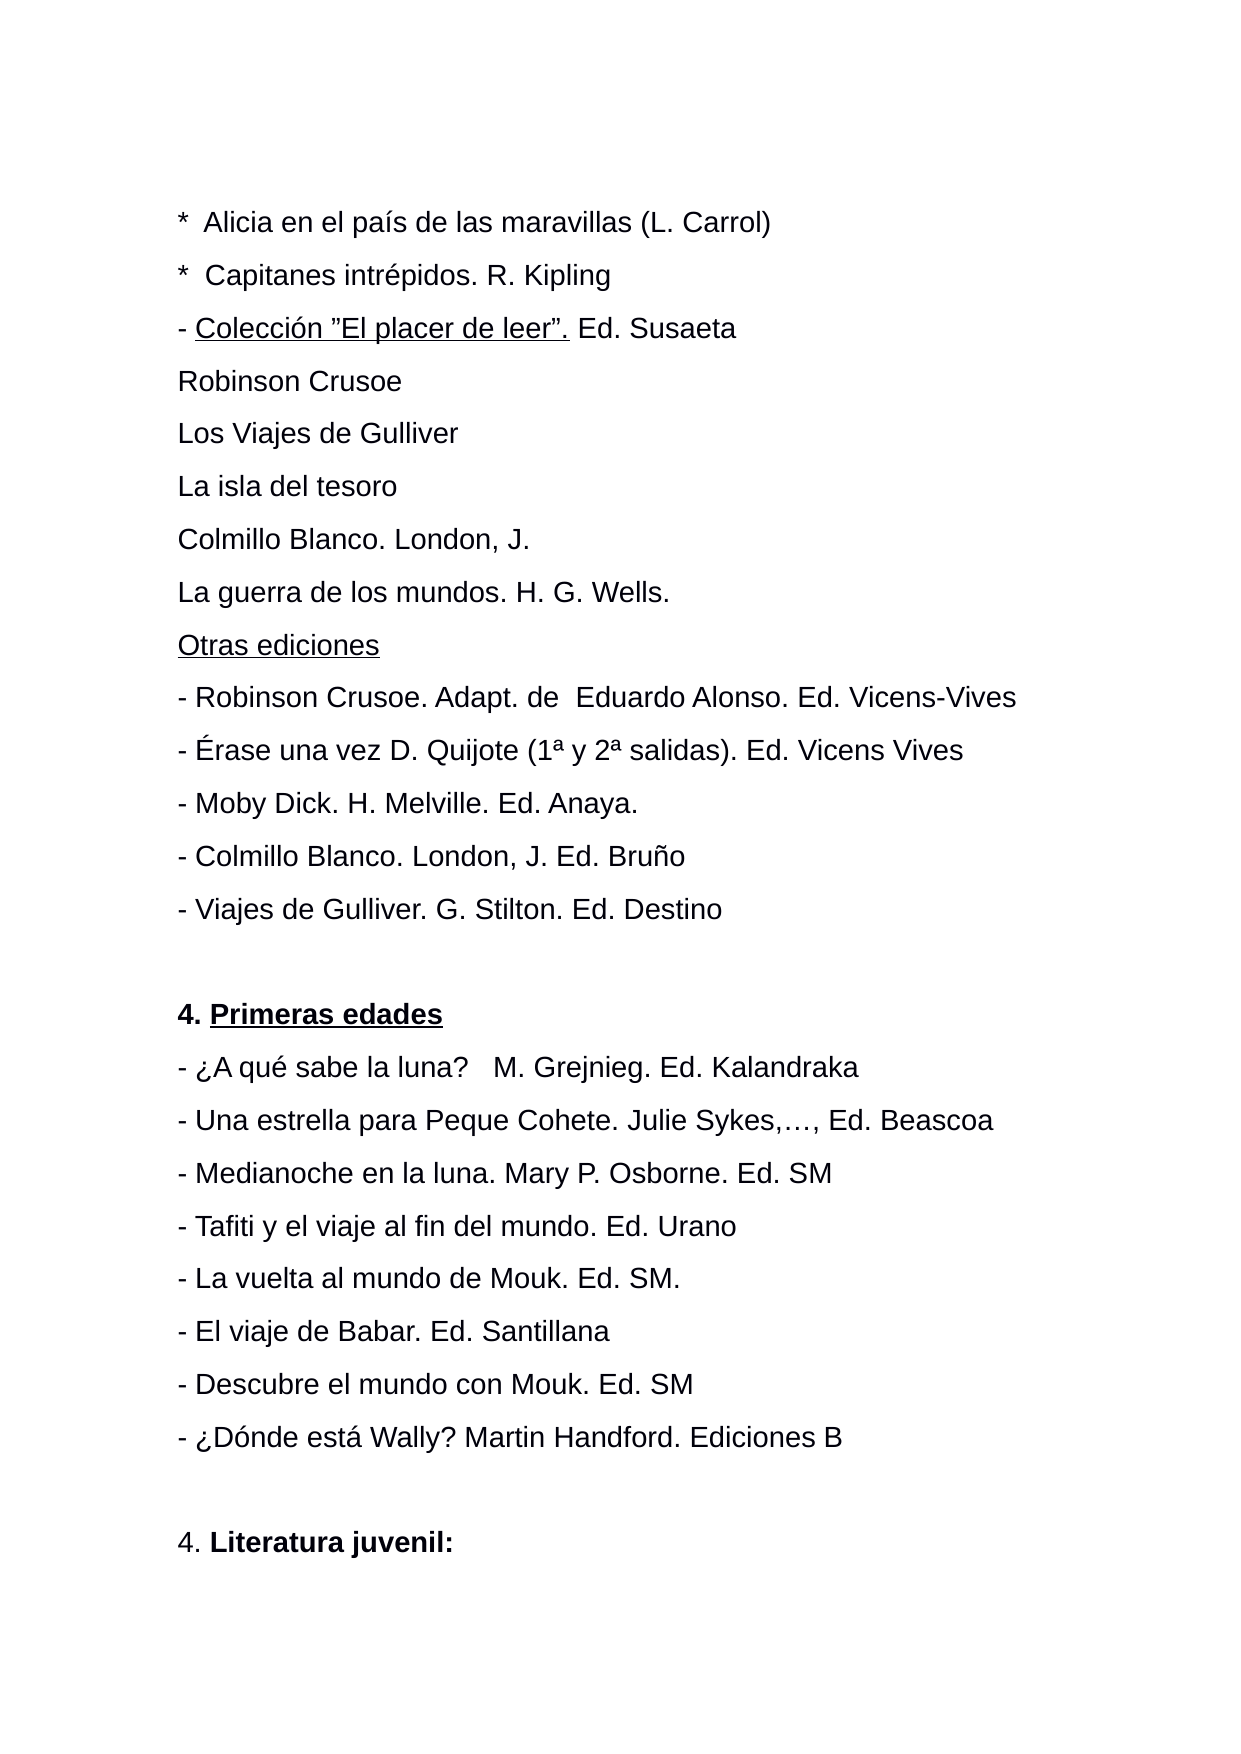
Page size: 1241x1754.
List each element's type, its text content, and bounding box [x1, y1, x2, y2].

text Robinson Crusoe [177, 363, 1063, 397]
text - Robinson Crusoe. Adapt. de Eduardo Alonso. Ed. Vicens-Vives [177, 680, 1063, 714]
text - Moby Dick. H. Melville. Ed. Anaya. [177, 786, 1063, 819]
text - Colmillo Blanco. London, J. Ed. Bruño [177, 839, 1063, 872]
text Colmillo Blanco. London, J. [177, 522, 1063, 556]
text - Una estrella para Peque Cohete. Julie Sykes,…, Ed. Beascoa [177, 1103, 1063, 1136]
text Los Viajes de Gulliver [177, 416, 1063, 450]
text La guerra de los mundos. H. G. Wells. [177, 575, 1063, 608]
text - Descubre el mundo con Mouk. Ed. SM [177, 1367, 1063, 1401]
text * Capitanes intrépidos. R. Kipling [177, 258, 1063, 291]
text La isla del tesoro [177, 469, 1063, 503]
text - Tafiti y el viaje al fin del mundo. Ed. Urano [177, 1208, 1063, 1242]
text - ¿A qué sabe la luna? M. Grejnieg. Ed. Kalandraka [177, 1050, 1063, 1084]
text Otras ediciones [177, 628, 1063, 661]
text * Alicia en el país de las maravillas (L. Carrol) [177, 205, 1063, 239]
text 4. Primeras edades [177, 997, 1063, 1031]
text 4. Literatura juvenil: [177, 1525, 1063, 1559]
text - Viajes de Gulliver. G. Stilton. Ed. Destino [177, 892, 1063, 925]
text - Medianoche en la luna. Mary P. Osborne. Ed. SM [177, 1156, 1063, 1189]
text - Érase una vez D. Quijote (1ª y 2ª salidas). Ed. Vicens Vives [177, 733, 1063, 767]
text - El viaje de Babar. Ed. Santillana [177, 1314, 1063, 1348]
text - ¿Dónde está Wally? Martin Handford. Ediciones B [177, 1420, 1063, 1453]
text - Colección ”El placer de leer”. Ed. Susaeta [177, 311, 1063, 344]
text - La vuelta al mundo de Mouk. Ed. SM. [177, 1261, 1063, 1295]
